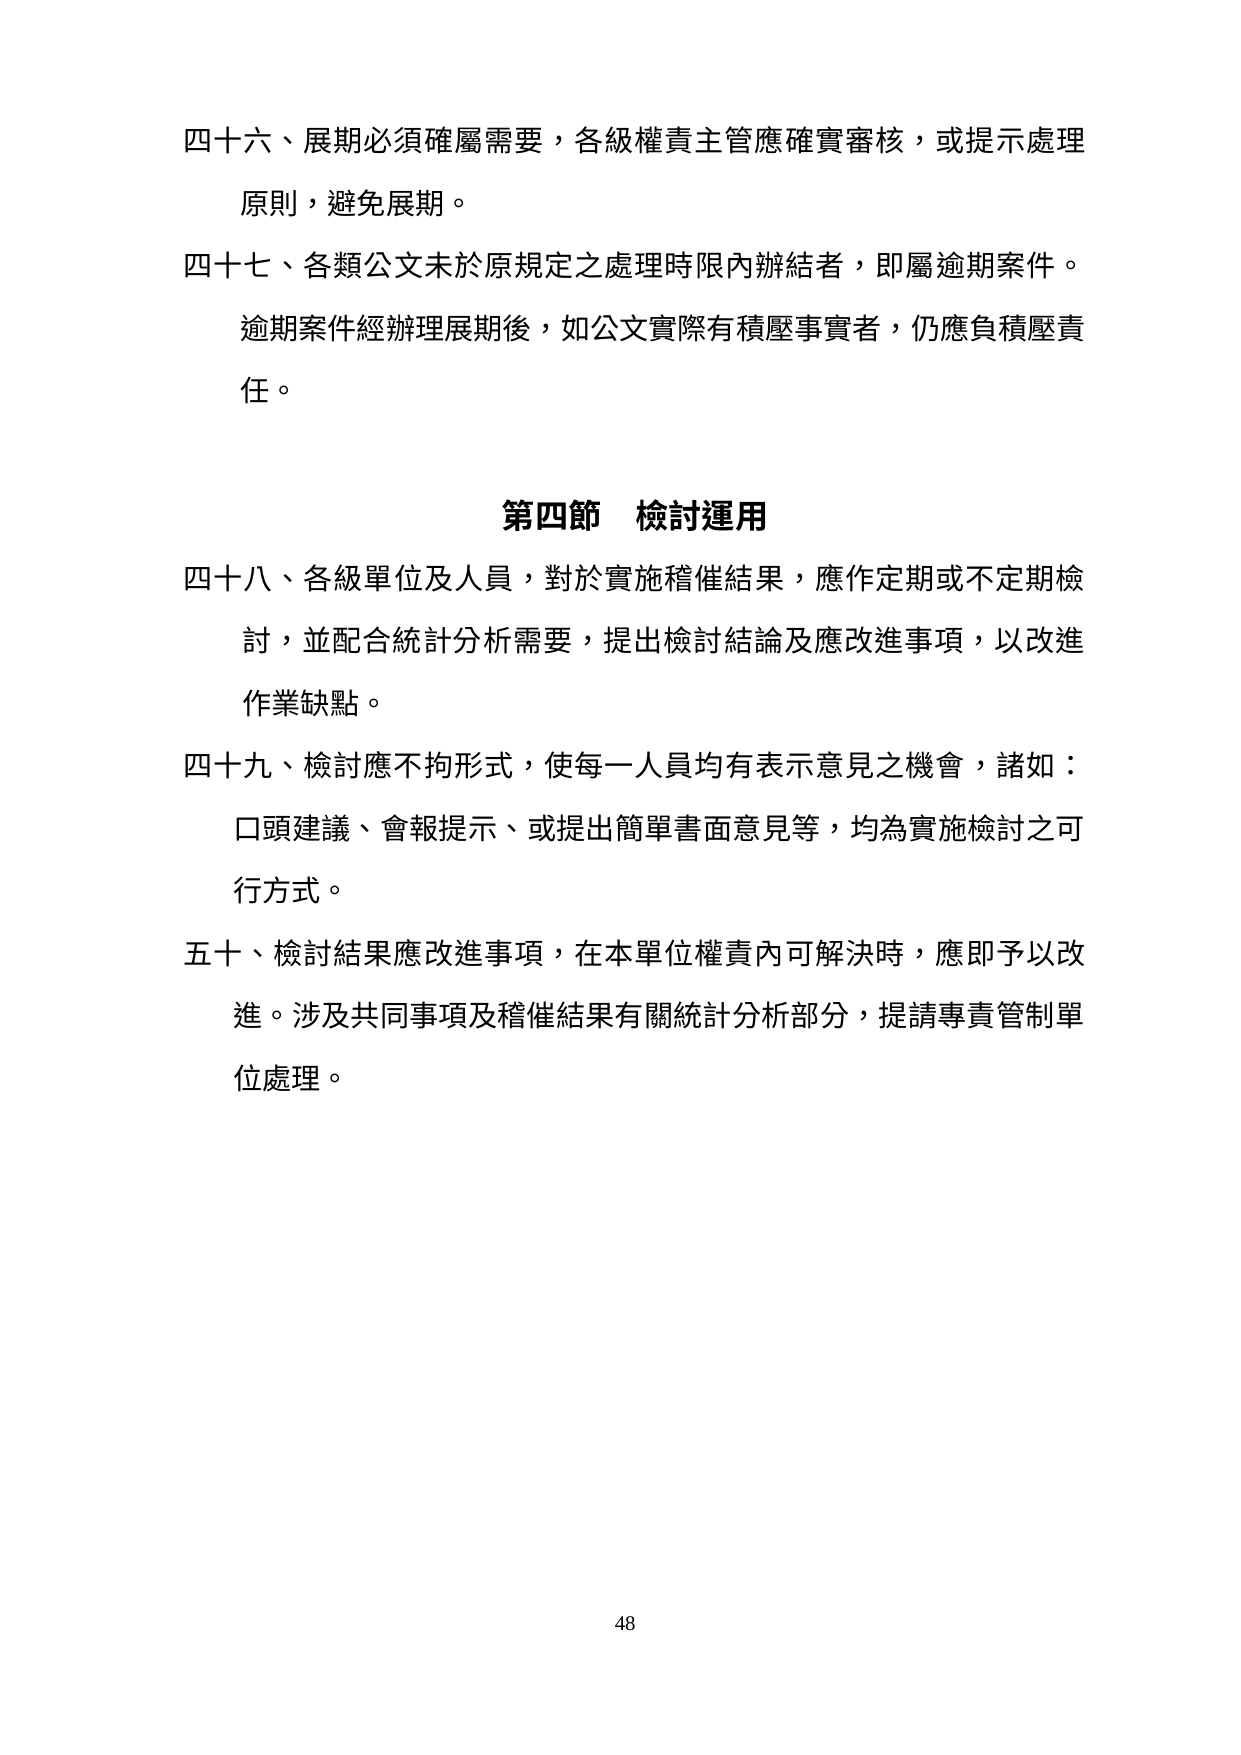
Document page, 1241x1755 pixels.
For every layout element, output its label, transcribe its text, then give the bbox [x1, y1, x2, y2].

text 四十九、檢討應不拘形式，使每一人員均有表示意見之機會，諸如：口頭建議、會報提示、或提出簡單書面意見等，均為實施檢討之可行方式。 [183, 722, 1087, 910]
text 第四節 檢討運用 [183, 472, 1087, 535]
text 四十七、各類公文未於原規定之處理時限內辦結者，即屬逾期案件。逾期案件經辦理展期後，如公文實際有積壓事實者，仍應負積壓責任。 [183, 222, 1087, 410]
text 四十六、展期必須確屬需要，各級權責主管應確實審核，或提示處理原則，避免展期。 [183, 97, 1087, 222]
text 五十、檢討結果應改進事項，在本單位權責內可解決時，應即予以改進。涉及共同事項及稽催結果有關統計分析部分，提請專責管制單位處理。 [183, 910, 1087, 1097]
text 四十八、各級單位及人員，對於實施稽催結果，應作定期或不定期檢討，並配合統計分析需要，提出檢討結論及應改進事項，以改進作業缺點。 [183, 535, 1087, 722]
